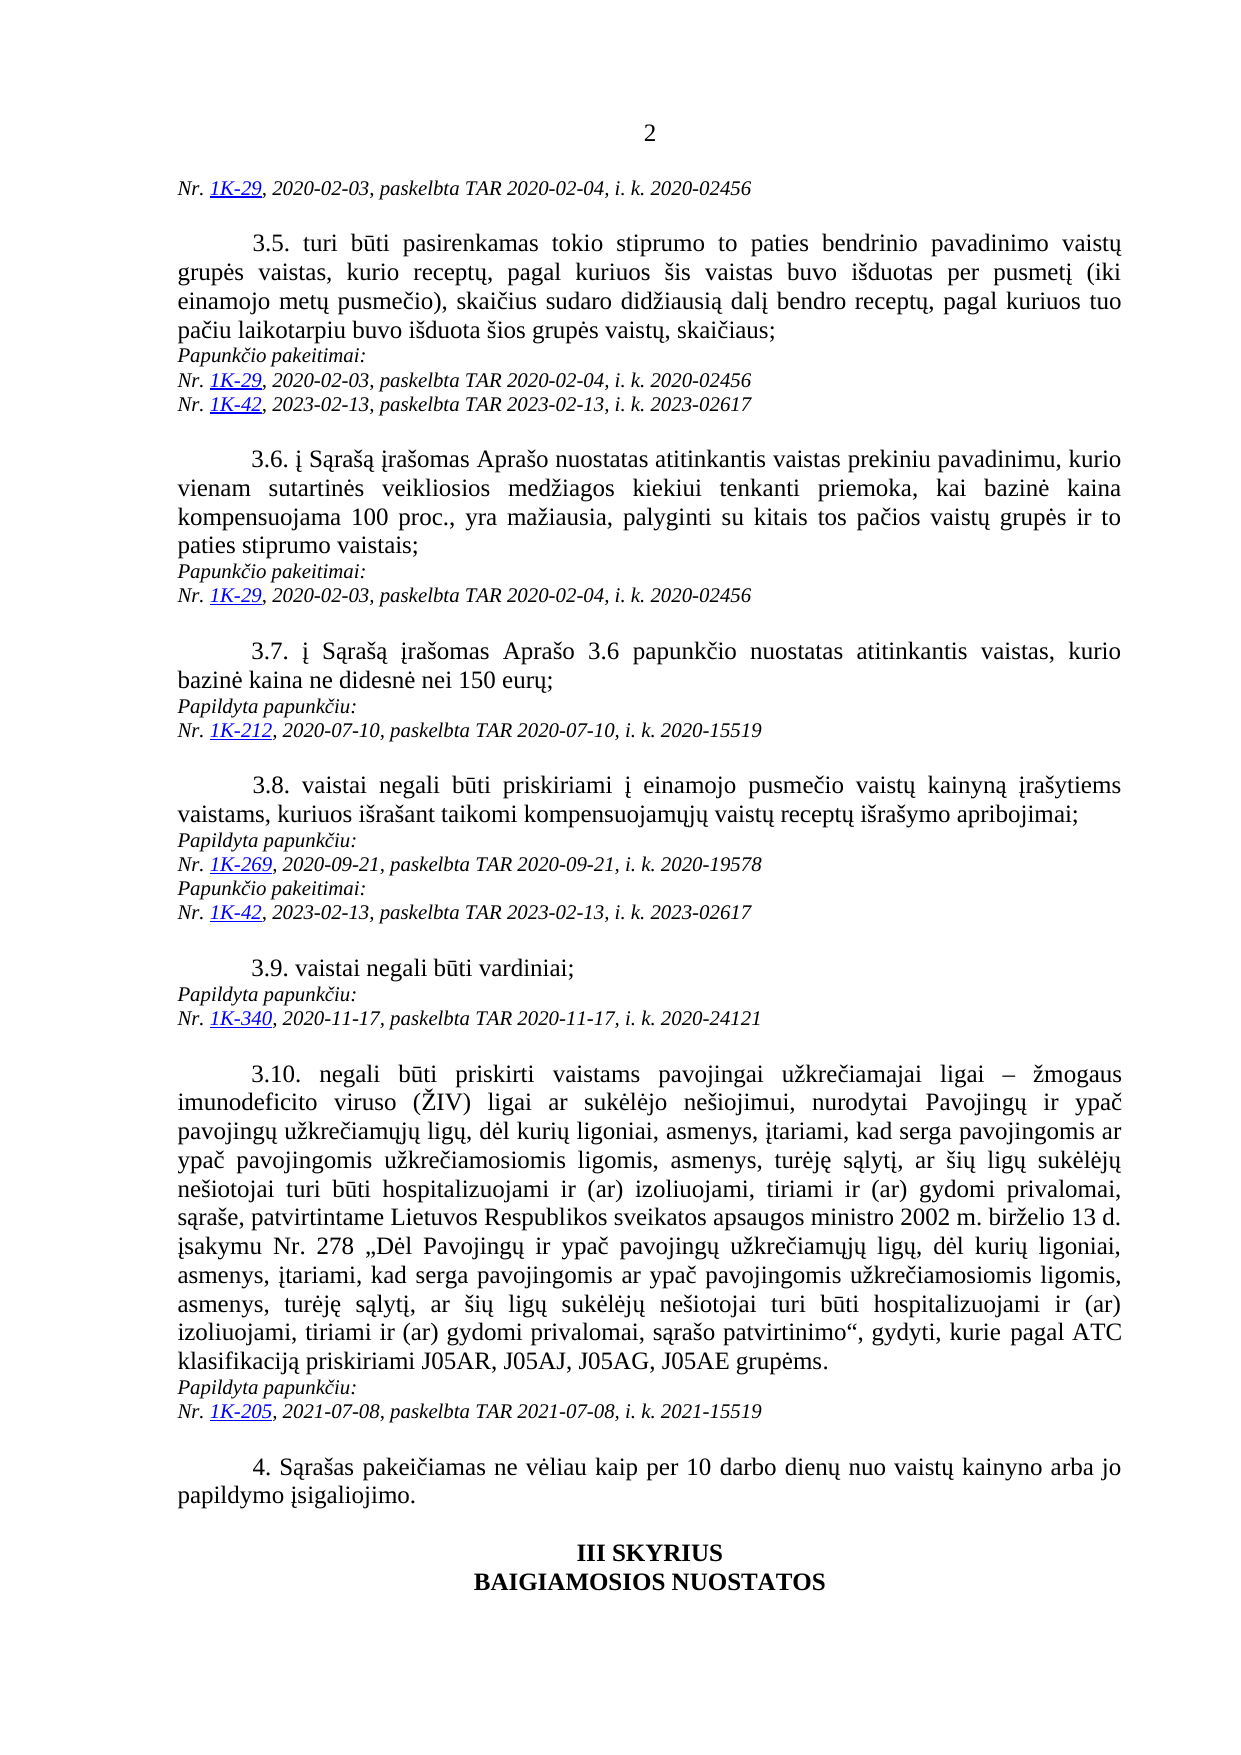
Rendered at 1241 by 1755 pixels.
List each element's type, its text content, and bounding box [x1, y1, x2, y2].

text Nr. 1K-42, 2023-02-13, paskelbta TAR 2023-02-13, i. k. 2023-02617 [177, 900, 1122, 924]
text III SKYRIUS [177, 1538, 1122, 1567]
text 4. Sąrašas pakeičiamas ne vėliau kaip per 10 darbo dienų nuo vaistų kainyno arba jo papildymo įsigaliojimo. [177, 1452, 1122, 1509]
text Papunkčio pakeitimai: [177, 876, 1122, 900]
text Papildyta papunkčiu: [177, 1375, 1122, 1399]
text Nr. 1K-269, 2020-09-21, paskelbta TAR 2020-09-21, i. k. 2020-19578 [177, 852, 1122, 876]
text 3.8. vaistai negali būti priskiriami į einamojo pusmečio vaistų kainyną įrašytiems vaistams, kuriuos išrašant taikomi kompensuojamųjų vaistų receptų išrašymo apribojimai; [177, 771, 1122, 828]
text Nr. 1K-29, 2020-02-03, paskelbta TAR 2020-02-04, i. k. 2020-02456 [177, 176, 1122, 200]
text Nr. 1K-340, 2020-11-17, paskelbta TAR 2020-11-17, i. k. 2020-24121 [177, 1006, 1122, 1030]
text Papildyta papunkčiu: [177, 982, 1122, 1006]
text Nr. 1K-29, 2020-02-03, paskelbta TAR 2020-02-04, i. k. 2020-02456 [177, 583, 1122, 607]
text BAIGIAMOSIOS NUOSTATOS [177, 1567, 1122, 1596]
text 3.7. į Sąrašą įrašomas Aprašo 3.6 papunkčio nuostatas atitinkantis vaistas, kurio bazinė kaina ne didesnė nei 150 eurų; [177, 636, 1122, 694]
text Papildyta papunkčiu: [177, 828, 1122, 852]
text 3.9. vaistai negali būti vardiniai; [177, 953, 1122, 982]
text Nr. 1K-205, 2021-07-08, paskelbta TAR 2021-07-08, i. k. 2021-15519 [177, 1399, 1122, 1423]
text Papunkčio pakeitimai: [177, 559, 1122, 583]
text 3.6. į Sąrašą įrašomas Aprašo nuostatas atitinkantis vaistas prekiniu pavadinimu, kurio vienam sutartinės veikliosios medžiagos kiekiui tenkanti priemoka, kai bazinė kaina kompensuojama 100 proc., yra mažiausia, palyginti su kitais tos pačios vaistų grupės ir to paties stiprumo vaistais; [177, 444, 1122, 559]
text Nr. 1K-212, 2020-07-10, paskelbta TAR 2020-07-10, i. k. 2020-15519 [177, 718, 1122, 742]
text Papunkčio pakeitimai: [177, 343, 1122, 367]
text Nr. 1K-42, 2023-02-13, paskelbta TAR 2023-02-13, i. k. 2023-02617 [177, 392, 1122, 416]
text Nr. 1K-29, 2020-02-03, paskelbta TAR 2020-02-04, i. k. 2020-02456 [177, 367, 1122, 392]
text 3.10. negali būti priskirti vaistams pavojingai užkrečiamajai ligai – žmogaus imunodeficito viruso (ŽIV) ligai ar sukėlėjo nešiojimui, nurodytai Pavojingų ir ypač pavojingų užkrečiamųjų ligų, dėl kurių ligoniai, asmenys, įtariami, kad serga pavojingomis ar ypač pavojingomis užkrečiamosiomis ligomis, asmenys, turėję sąlytį, ar šių ligų sukėlėjų nešiotojai turi būti hospitalizuojami ir (ar) izoliuojami, tiriami ir (ar) gydomi privalomai, sąraše, patvirtintame Lietuvos Respublikos sveikatos apsaugos ministro 2002 m. birželio 13 d. įsakymu Nr. 278 „Dėl Pavojingų ir ypač pavojingų užkrečiamųjų ligų, dėl kurių ligoniai, asmenys, įtariami, kad serga pavojingomis ar ypač pavojingomis užkrečiamosiomis ligomis, asmenys, turėję sąlytį, ar šių ligų sukėlėjų nešiotojai turi būti hospitalizuojami ir (ar) izoliuojami, tiriami ir (ar) gydomi privalomai, sąrašo patvirtinimo“, gydyti, kurie pagal ATC klasifikaciją priskiriami J05AR, J05AJ, J05AG, J05AE grupėms. [177, 1059, 1122, 1375]
text Papildyta papunkčiu: [177, 694, 1122, 718]
text 3.5. turi būti pasirenkamas tokio stiprumo to paties bendrinio pavadinimo vaistų grupės vaistas, kurio receptų, pagal kuriuos šis vaistas buvo išduotas per pusmetį (iki einamojo metų pusmečio), skaičius sudaro didžiausią dalį bendro receptų, pagal kuriuos tuo pačiu laikotarpiu buvo išduota šios grupės vaistų, skaičiaus; [177, 228, 1122, 343]
